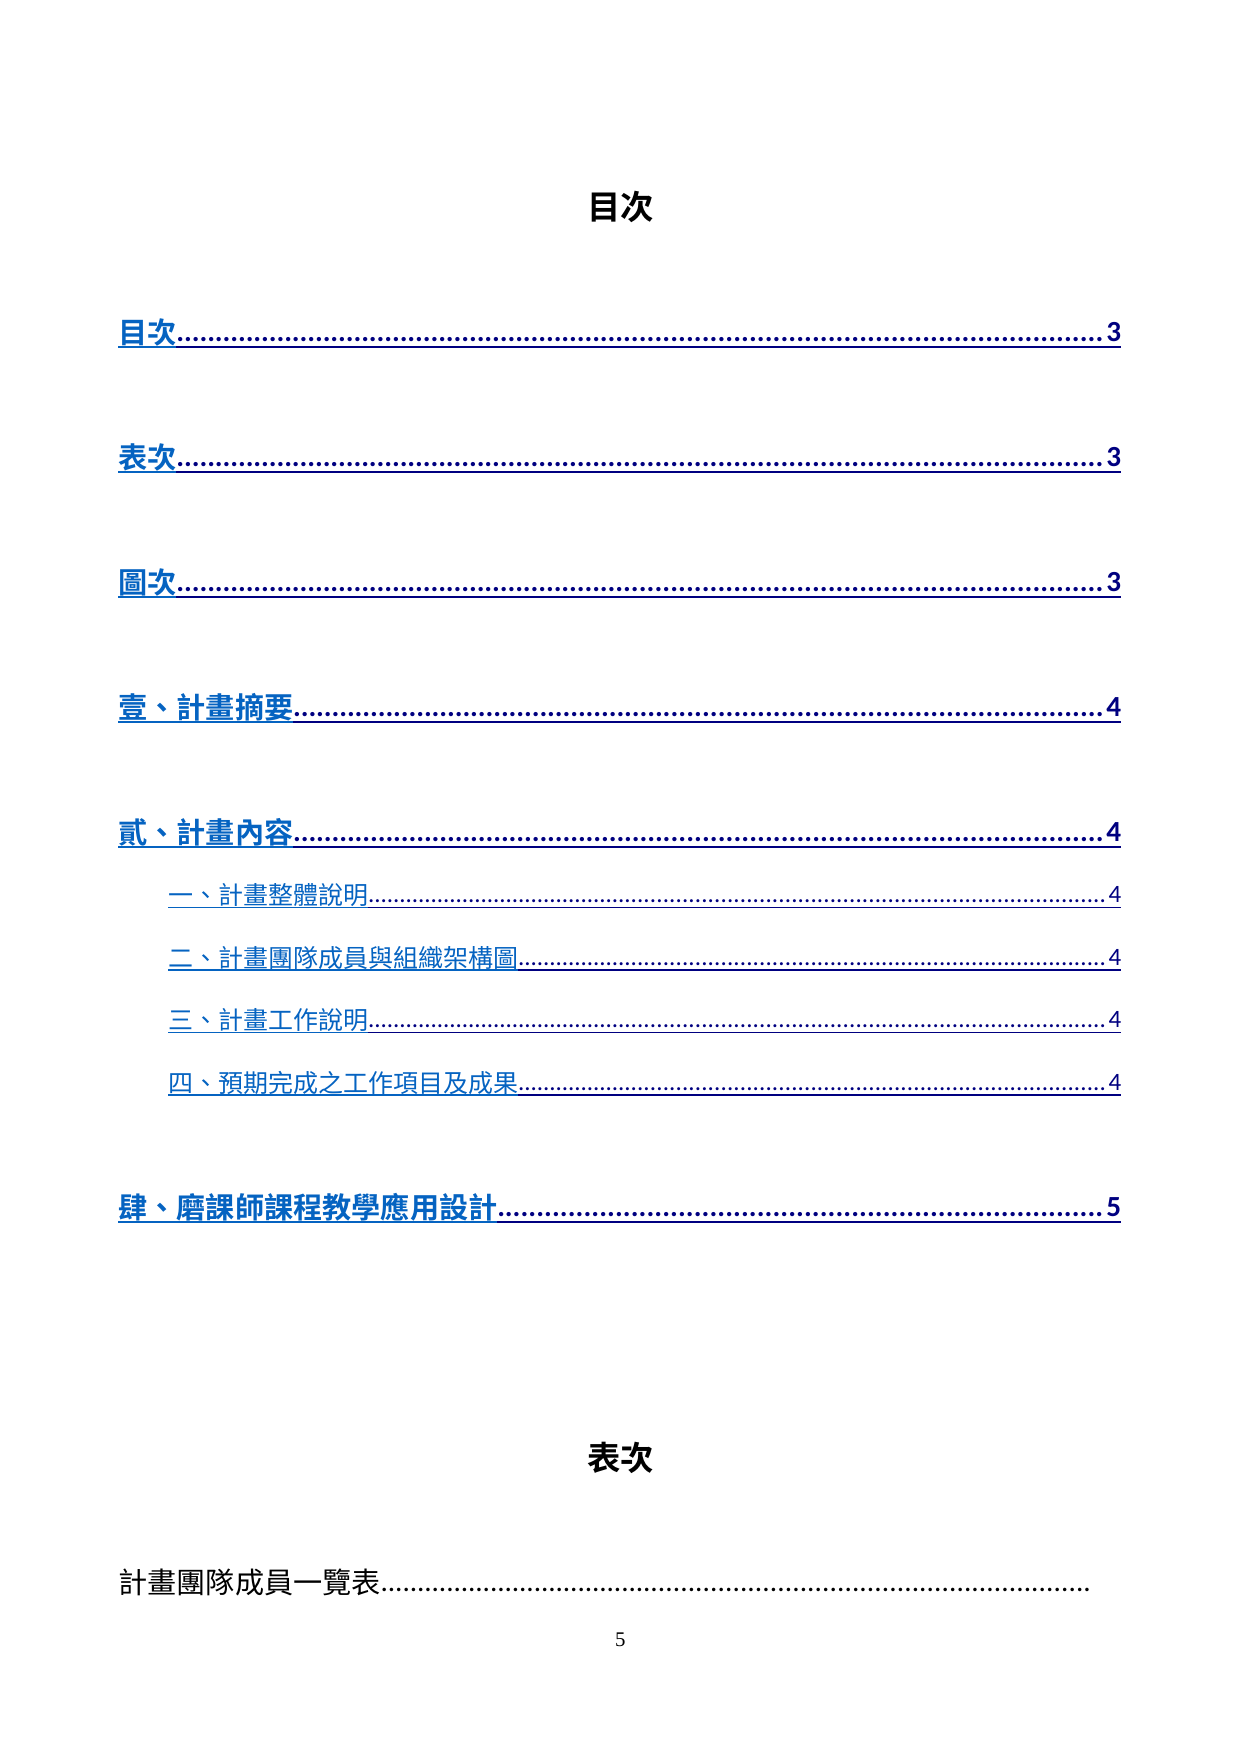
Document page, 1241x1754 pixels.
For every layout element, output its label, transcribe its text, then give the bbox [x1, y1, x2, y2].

text 肆、磨課師課程教學應用設計 5 [118, 1164, 1122, 1227]
subtitle 表次 [118, 1414, 1122, 1477]
text 一、計畫整體說明 4 [168, 852, 1122, 914]
text 壹、計畫摘要 4 [118, 664, 1122, 727]
text 二、計畫團隊成員與組織架構圖 4 [168, 914, 1122, 977]
text 計畫團隊成員一覽表 [118, 1539, 1122, 1602]
text 表次 3 [118, 414, 1122, 477]
text 四、預期完成之工作項目及成果 4 [168, 1039, 1122, 1102]
text 貳、計畫內容 4 [118, 789, 1122, 852]
text 圖次 3 [118, 539, 1122, 602]
subtitle 目次 [118, 164, 1122, 227]
text 三、計畫工作說明 4 [168, 977, 1122, 1039]
text 目次 3 [118, 289, 1122, 352]
